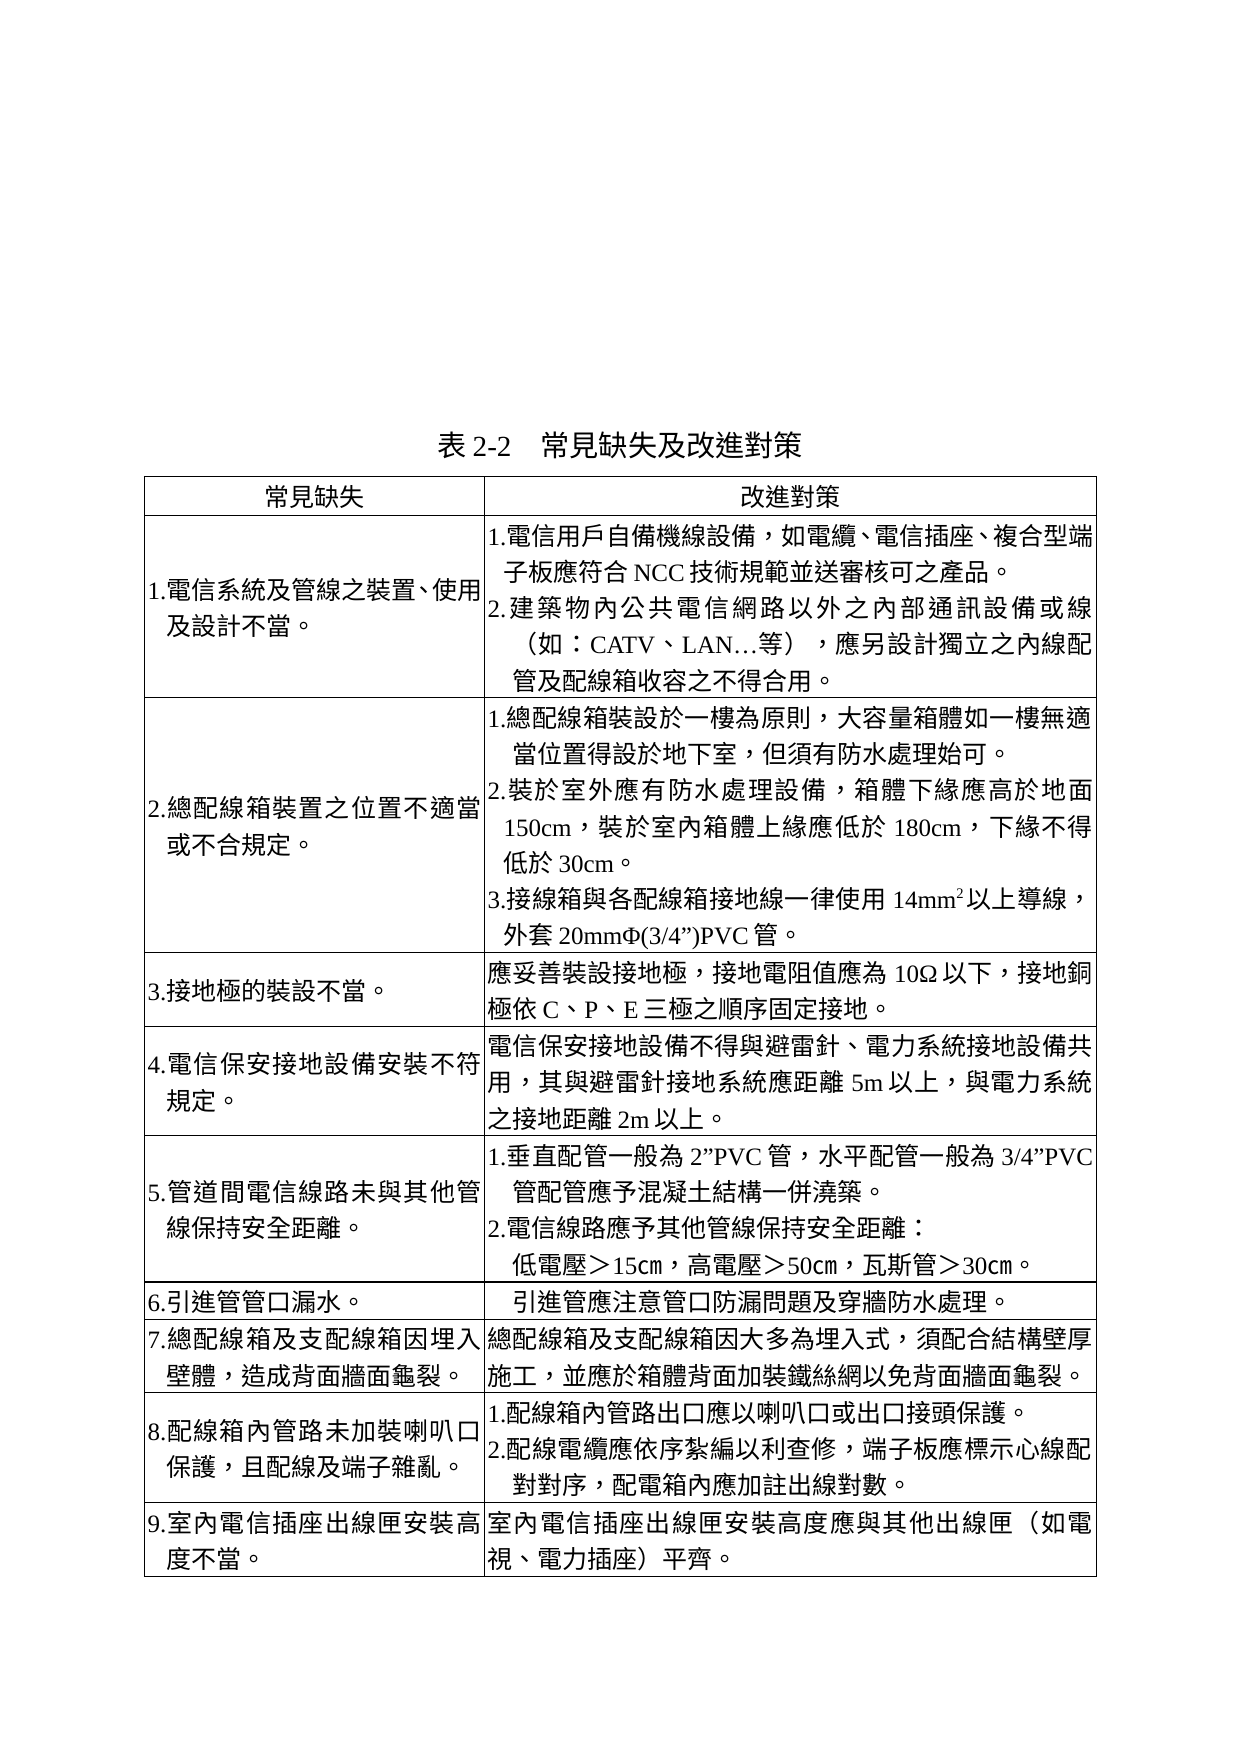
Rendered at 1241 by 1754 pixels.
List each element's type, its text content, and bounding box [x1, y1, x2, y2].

table_cell 1.電信用戶自備機線設備，如電纜、電信插座、複合型端子板應符合NCC技術規範並送審核可之產品。 2.建築物內公共電信網路以外之內部通訊設備或線（如：CATV、LAN…等），應另設計獨立之內線配管及配線箱收容之不得合用。 [485, 516, 1096, 697]
table_cell 電信保安接地設備不得與避雷針、電力系統接地設備共用，其與避雷針接地系統應距離5m以上，與電力系統之接地距離2m以上。 [485, 1027, 1096, 1135]
table_cell 總配線箱及支配線箱因大多為埋入式，須配合結構壁厚施工，並應於箱體背面加裝鐵絲網以免背面牆面龜裂。 [485, 1320, 1096, 1392]
table_header 改進對策 [485, 477, 1096, 515]
table_cell 室內電信插座出線匣安裝高度應與其他出線匣（如電視、電力插座）平齊。 [485, 1503, 1096, 1576]
table_cell 1.總配線箱裝設於一樓為原則，大容量箱體如一樓無適當位置得設於地下室，但須有防水處理始可。 2.裝於室外應有防水處理設備，箱體下緣應高於地面150cm，裝於室內箱體上緣應低於180cm，下緣不得低於30cm。 3.接線箱與各配線箱接地線一律使用14mm2以上導線，外套20mmΦ(3/4”)PVC管。 [485, 698, 1096, 952]
table_cell 4.電信保安接地設備安裝不符規定。 [145, 1027, 484, 1135]
table_cell 引進管應注意管口防漏問題及穿牆防水處理。 [485, 1283, 1096, 1319]
table_cell 3.接地極的裝設不當。 [145, 953, 484, 1026]
table_cell 9.室內電信插座出線匣安裝高度不當。 [145, 1503, 484, 1576]
table_cell 6.引進管管口漏水。 [145, 1283, 484, 1319]
table_cell 5.管道間電信線路未與其他管線保持安全距離。 [145, 1136, 484, 1281]
table_cell 1.配線箱內管路出口應以喇叭口或出口接頭保護。 2.配線電纜應依序紮編以利查修，端子板應標示心線配對對序，配電箱內應加註出線對數。 [485, 1393, 1096, 1502]
table_header 常見缺失 [145, 477, 484, 515]
table_cell 1.電信系統及管線之裝置、使用及設計不當。 [145, 516, 484, 697]
table_cell 2.總配線箱裝置之位置不適當或不合規定。 [145, 698, 484, 952]
table_cell 7.總配線箱及支配線箱因埋入壁體，造成背面牆面龜裂。 [145, 1320, 484, 1392]
table_cell 8.配線箱內管路未加裝喇叭口保護，且配線及端子雜亂。 [145, 1393, 484, 1502]
table_cell 應妥善裝設接地極，接地電阻值應為10Ω以下，接地銅極依C、P、E三極之順序固定接地。 [485, 953, 1096, 1026]
table_cell 1.垂直配管一般為2”PVC管，水平配管一般為3/4”PVC管配管應予混凝土結構一併澆築。 2.電信線路應予其他管線保持安全距離： 低電壓＞15㎝，高電壓＞50㎝，瓦斯管＞30㎝。 [485, 1136, 1096, 1281]
text 表2-2 常見缺失及改進對策 [148, 423, 1092, 465]
